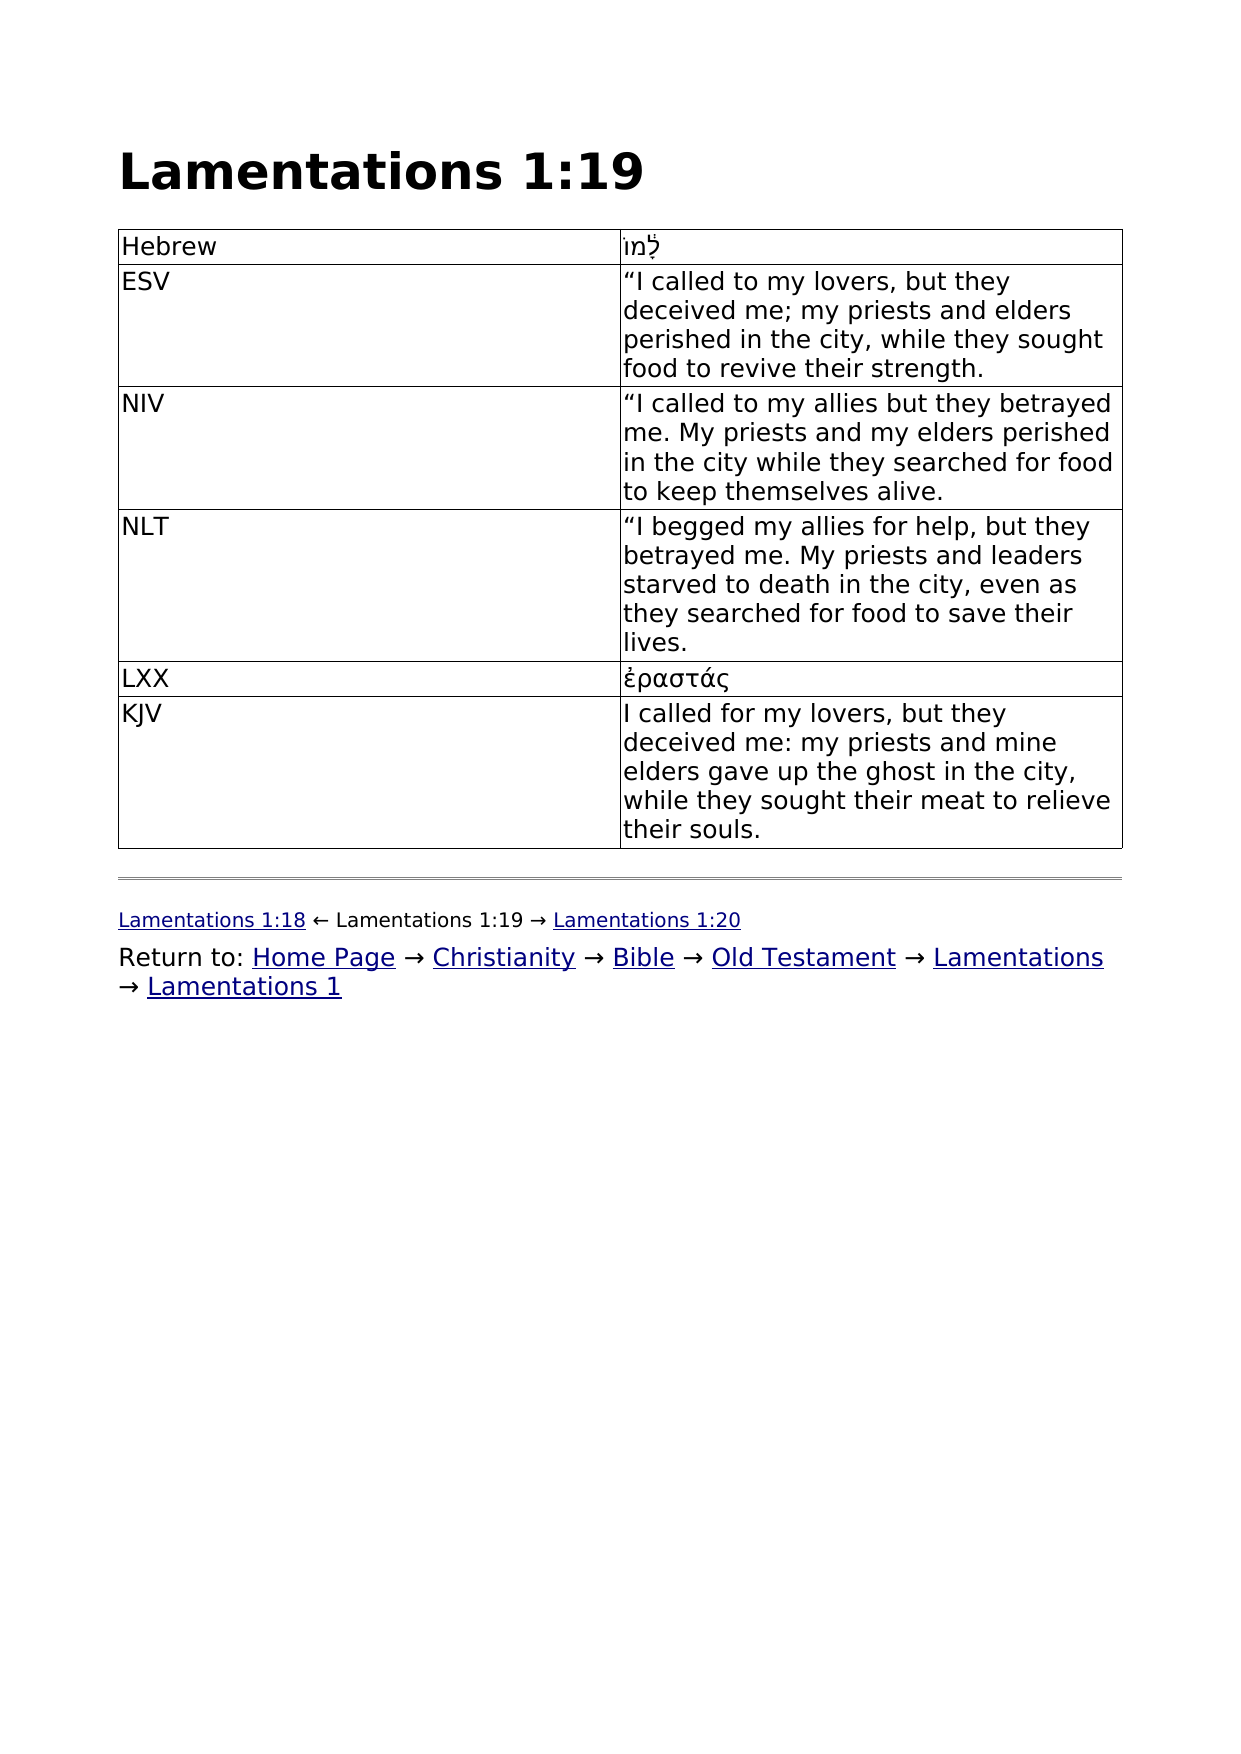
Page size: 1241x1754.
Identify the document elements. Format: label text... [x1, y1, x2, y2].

table_cell ESV [119, 265, 620, 386]
subtitle Lamentations 1:19 [118, 143, 1122, 201]
table_header Hebrew [119, 230, 620, 264]
table_cell ἐραστάς [621, 662, 1122, 696]
table_cell LXX [119, 662, 620, 696]
text Return to: Home Page → Christianity → Bible → Old Testament → Lamentations → Lamentations 1 [118, 943, 1122, 1001]
table_header לָ֔מוֹ [621, 230, 1122, 264]
table_cell “I called to my allies but they betrayed me. My priests and my elders perished in the city while they searched for food to keep themselves alive. [621, 387, 1122, 509]
table_cell NLT [119, 510, 620, 661]
table_cell NIV [119, 387, 620, 509]
table_cell KJV [119, 697, 620, 848]
table_cell “I called to my lovers, but they deceived me; my priests and elders perished in the city, while they sought food to revive their strength. [621, 265, 1122, 386]
text Lamentations 1:18 ← Lamentations 1:19 → Lamentations 1:20 [118, 909, 1122, 943]
table_cell I called for my lovers, but they deceived me: my priests and mine elders gave up the ghost in the city, while they sought their meat to relieve their souls. [621, 697, 1122, 848]
table_cell “I begged my allies for help, but they betrayed me. My priests and leaders starved to death in the city, even as they searched for food to save their lives. [621, 510, 1122, 661]
